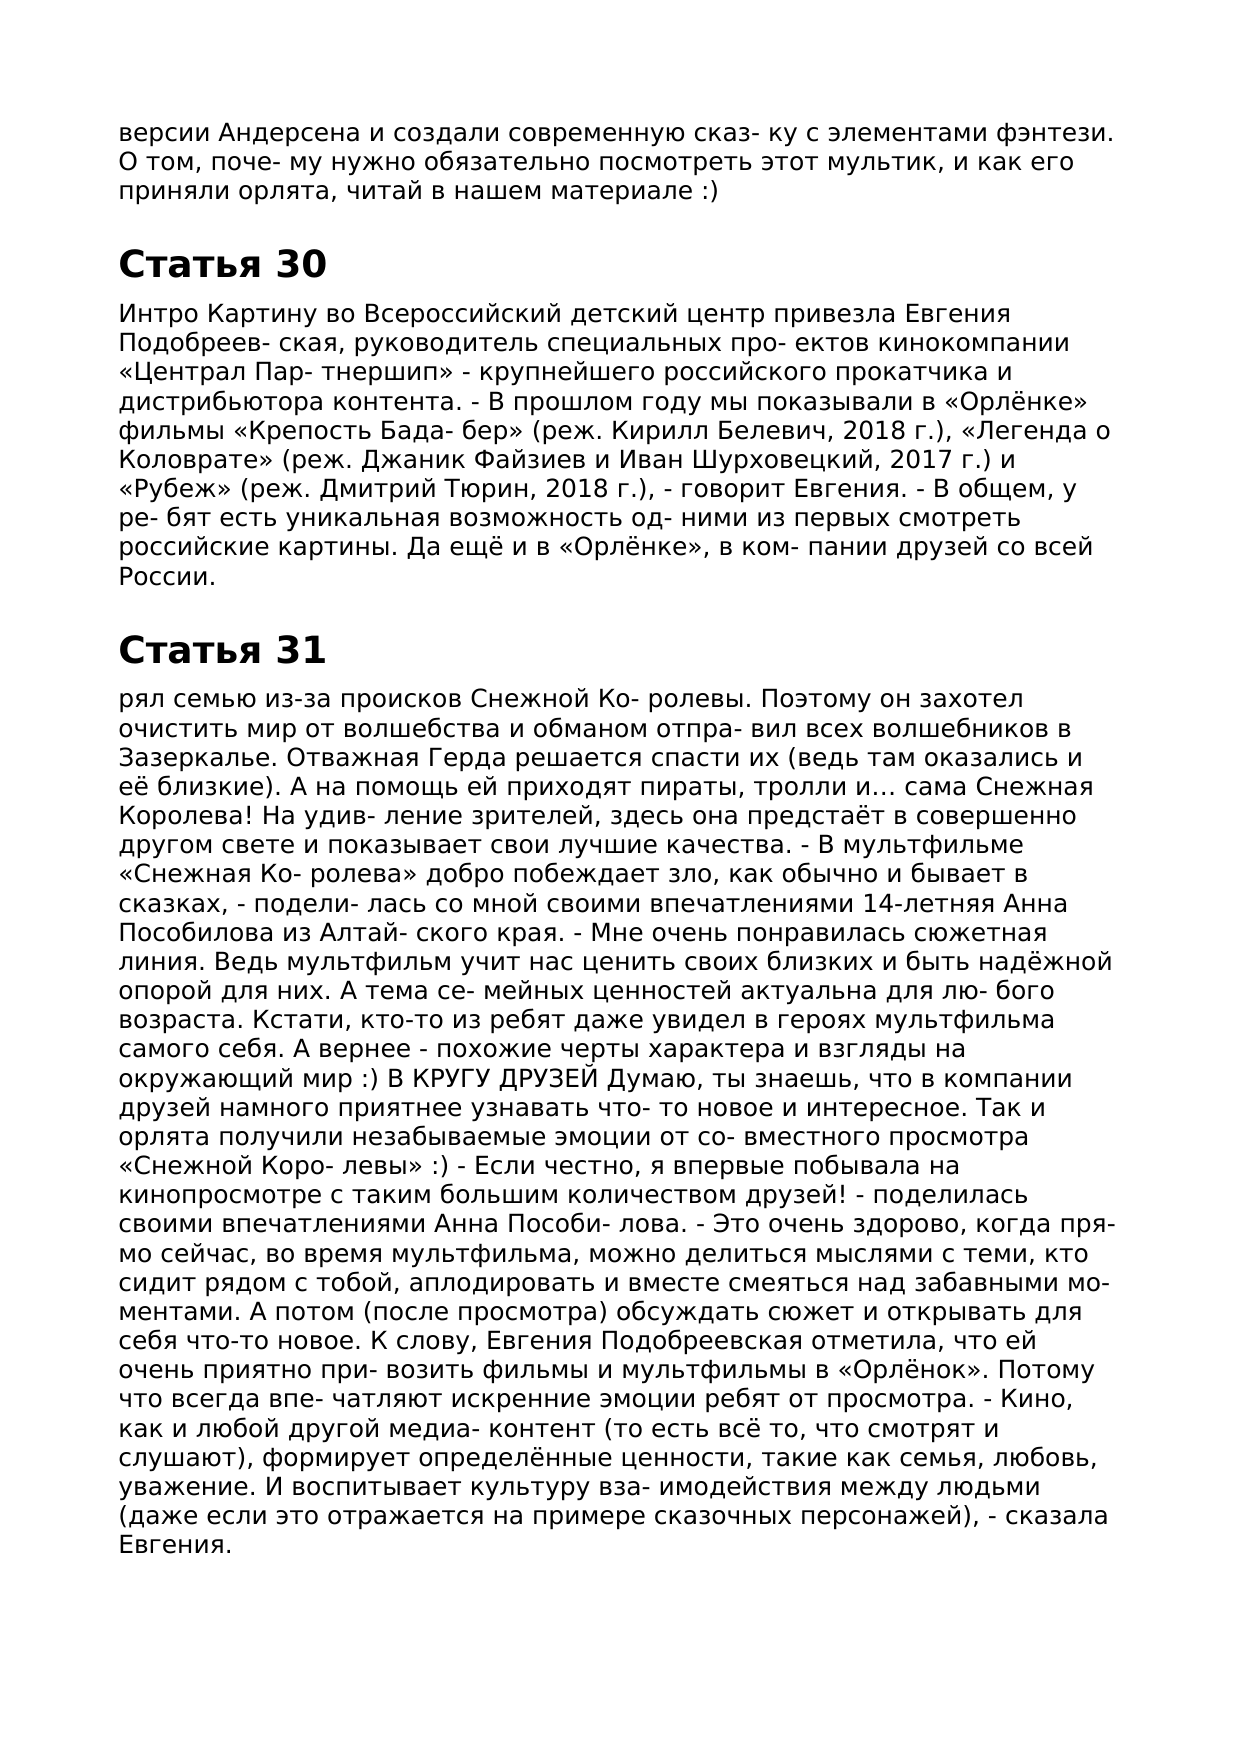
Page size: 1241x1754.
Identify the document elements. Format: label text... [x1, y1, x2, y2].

subtitle Статья 30 [118, 243, 1122, 287]
subtitle Статья 31 [118, 628, 1122, 672]
text версии Андерсена и создали современную сказ- ку с элементами фэнтези. О том, поче- му нужно обязательно посмотреть этот мультик, и как его приняли орлята, читай в нашем материале :) [118, 118, 1122, 206]
text рял семью из-за происков Снежной Ко- ролевы. Поэтому он захотел очистить мир от волшебства и обманом отпра- вил всех волшебников в Зазеркалье. Отважная Герда решается спасти их (ведь там оказались и её близкие). А на помощь ей приходят пираты, тролли и… сама Снежная Королева! На удив- ление зрителей, здесь она предстаёт в совершенно другом свете и показывает свои лучшие качества. - В мультфильме «Снежная Ко- ролева» добро побеждает зло, как обычно и бывает в сказках, - подели- лась со мной своими впечатлениями 14-летняя Анна Пособилова из Алтай- ского края. - Мне очень понравилась сюжетная линия. Ведь мультфильм учит нас ценить своих близких и быть надёжной опорой для них. А тема се- мейных ценностей актуальна для лю- бого возраста. Кстати, кто-то из ребят даже увидел в героях мультфильма самого себя. А вернее - похожие черты характера и взгляды на окружающий мир :) В КРУГУ ДРУЗЕЙ Думаю, ты знаешь, что в компании друзей намного приятнее узнавать что- то новое и интересное. Так и орлята получили незабываемые эмоции от со- вместного просмотра «Снежной Коро- левы» :) - Если честно, я впервые побывала на кинопросмотре с таким большим количеством друзей! - поделилась своими впечатлениями Анна Пособи- лова. - Это очень здорово, когда пря- мо сейчас, во время мультфильма, можно делиться мыслями с теми, кто сидит рядом с тобой, аплодировать и вместе смеяться над забавными мо- ментами. А потом (после просмотра) обсуждать сюжет и открывать для себя что-то новое. К слову, Евгения Подобреевская отметила, что ей очень приятно при- возить фильмы и мультфильмы в «Орлёнок». Потому что всегда впе- чатляют искренние эмоции ребят от просмотра. - Кино, как и любой другой медиа- контент (то есть всё то, что смотрят и слушают), формирует определённые ценности, такие как семья, любовь, уважение. И воспитывает культуру вза- имодействия между людьми (даже если это отражается на примере сказочных персонажей), - сказала Евгения. [118, 684, 1122, 1559]
text Интро Картину во Всероссийский детский центр привезла Евгения Подобреев- ская, руководитель специальных про- ектов кинокомпании «Централ Пар- тнершип» - крупнейшего российского прокатчика и дистрибьютора контента. - В прошлом году мы показывали в «Орлёнке» фильмы «Крепость Бада- бер» (реж. Кирилл Белевич, 2018 г.), «Легенда о Коловрате» (реж. Джаник Файзиев и Иван Шурховецкий, 2017 г.) и «Рубеж» (реж. Дмитрий Тюрин, 2018 г.), - говорит Евгения. - В общем, у ре- бят есть уникальная возможность од- ними из первых смотреть российские картины. Да ещё и в «Орлёнке», в ком- пании друзей со всей России. [118, 299, 1122, 591]
